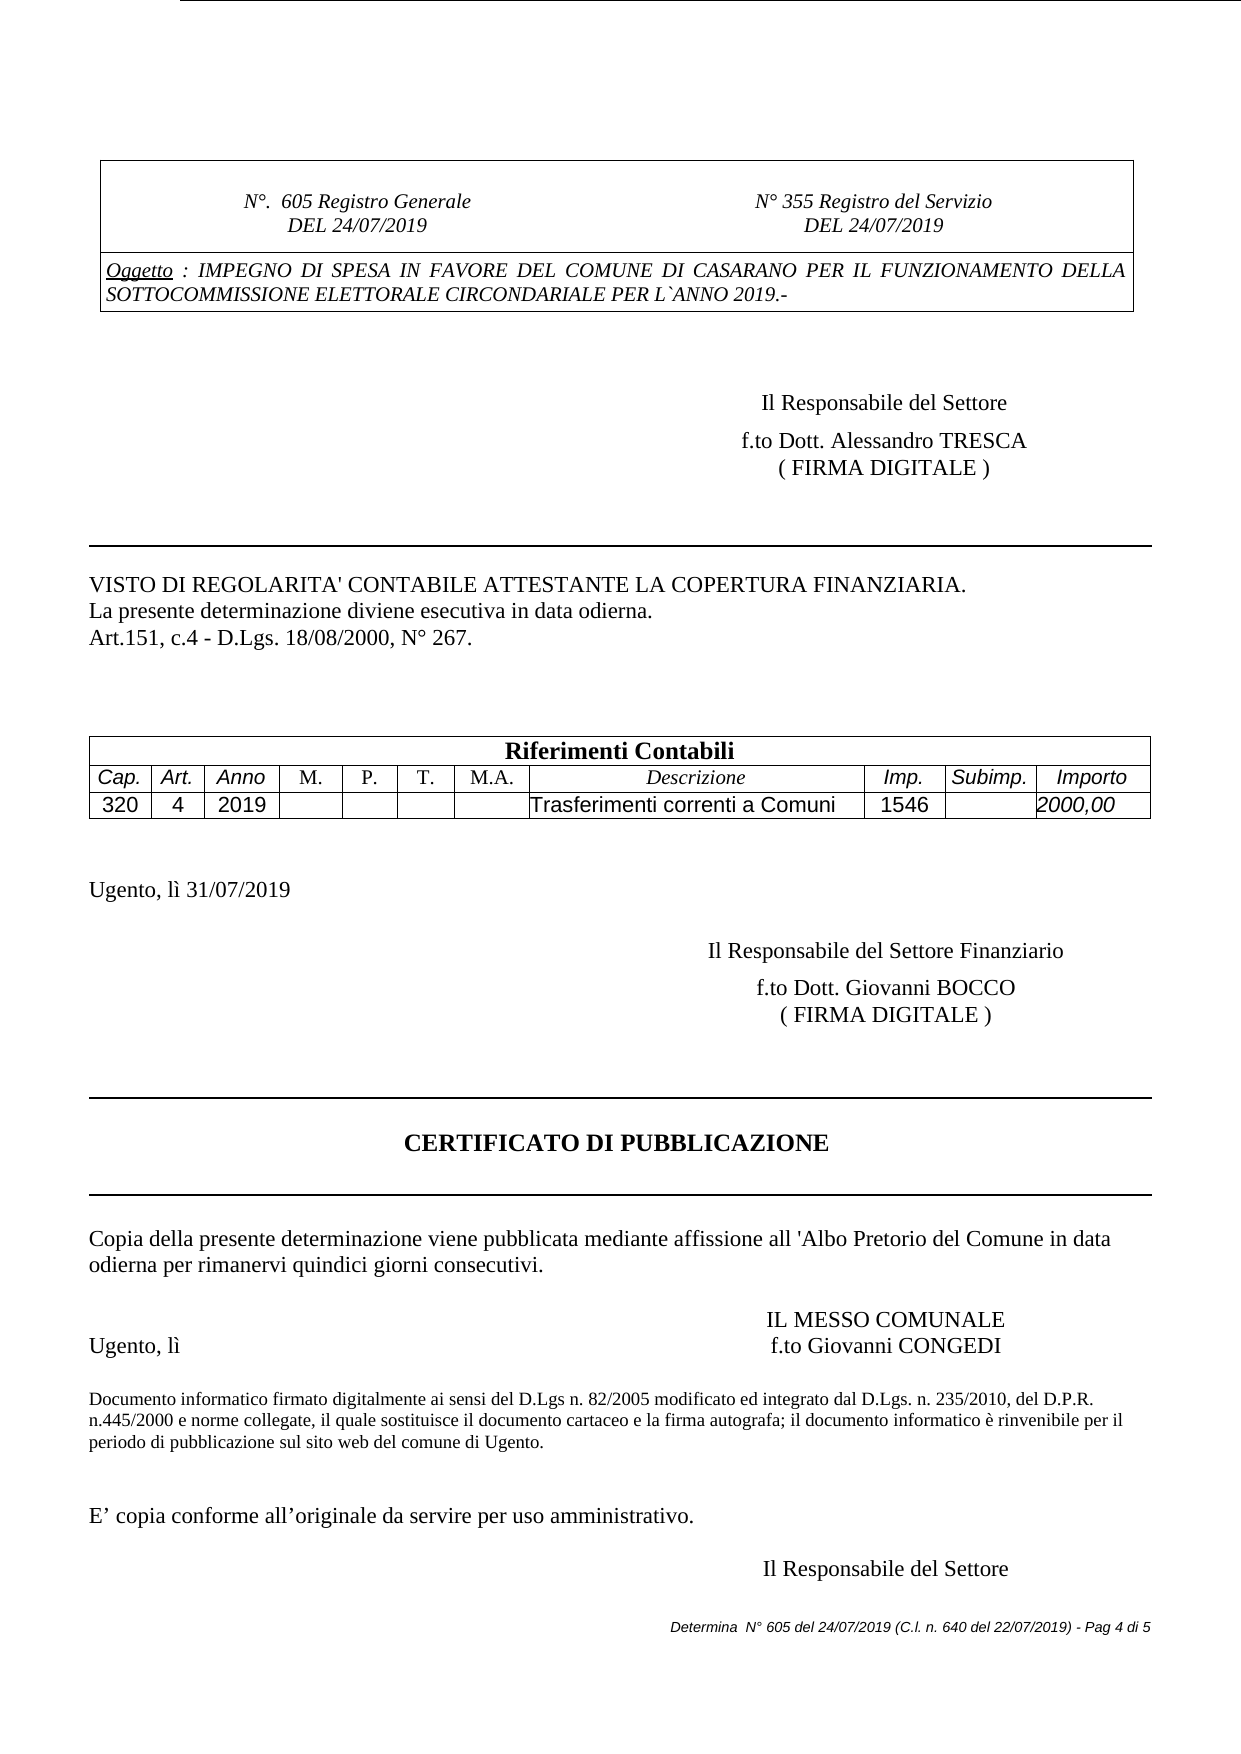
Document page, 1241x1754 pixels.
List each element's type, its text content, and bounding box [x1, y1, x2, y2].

text VISTO DI REGOLARITA' CONTABILE ATTESTANTE LA COPERTURA FINANZIARIA. [88, 571, 1152, 597]
text La presente determinazione diviene esecutiva in data odierna. [88, 597, 1152, 623]
table_header [89, 931, 620, 969]
table_cell 1546 [865, 793, 945, 818]
text Copia della presente determinazione viene pubblicata mediante affissione all 'Albo Pretorio del Comune in data odierna per rimanervi quindici giorni consecutivi. [88, 1225, 1152, 1277]
table_cell M.A. [455, 766, 529, 792]
table_cell Art. [152, 766, 204, 792]
table_cell [280, 793, 342, 818]
table_cell [455, 793, 529, 818]
table_header Il Responsabile del Settore [617, 384, 1152, 421]
table_cell Importo [1037, 766, 1150, 792]
table_cell Dott. Alessandro TRESCA ( FIRMA DIGITALE ) f.to Dott. Alessandro TRESCA ( FIRMA DIGITALE ) [617, 421, 1152, 512]
text Ugento, lì 31/07/2019 [88, 876, 1152, 902]
table_header [89, 1555, 620, 1582]
table_cell Subimp. [946, 766, 1036, 792]
table_header [89, 384, 617, 421]
table_cell Imp. [865, 766, 945, 792]
table_cell Anno [205, 766, 279, 792]
table_cell 320 [90, 793, 151, 818]
table_cell Ugento, lì [89, 1333, 620, 1359]
table_cell P. [343, 766, 397, 792]
table_cell [343, 793, 397, 818]
table_header N°. 605 Registro Generale DEL 24/07/2019 [101, 161, 616, 252]
table_header IL MESSO COMUNALE [620, 1306, 1152, 1332]
table_cell Giovanni CONGEDI f.to Giovanni CONGEDI [620, 1333, 1152, 1359]
table_header Il Responsabile del Settore [620, 1555, 1152, 1582]
table_cell Descrizione [530, 766, 864, 792]
table_cell [946, 793, 1036, 818]
table_cell 2000,00 [1037, 793, 1150, 818]
table_cell T. [398, 766, 454, 792]
table_cell [89, 969, 620, 1059]
text CERTIFICATO DI PUBBLICAZIONE [88, 1128, 1152, 1156]
table_header Riferimenti Contabili [90, 737, 1150, 765]
table_header Il Responsabile del Settore Finanziario [620, 931, 1152, 969]
table_cell Cap. [90, 766, 151, 792]
table_cell Oggetto : IMPEGNO DI SPESA IN FAVORE DEL COMUNE DI CASARANO PER IL FUNZIONAMENTO DELLA SOTTOCOMMISSIONE ELETTORALE CIRCONDARIALE PER L`ANNO 2019.- [101, 253, 1133, 311]
table_cell 2019 [205, 793, 279, 818]
text Art.151, c.4 - D.Lgs. 18/08/2000, N° 267. [88, 623, 1152, 650]
text E’ copia conforme all’originale da servire per uso amministrativo. [88, 1503, 1152, 1529]
table_cell Dott. Giovanni BOCCO ( FIRMA DIGITALE ) f.to Dott. Giovanni BOCCO ( FIRMA DIGITALE ) [620, 969, 1152, 1059]
text Documento informatico firmato digitalmente ai sensi del D.Lgs n. 82/2005 modificato ed integrato dal D.Lgs. n. 235/2010, del D.P.R. n.445/2000 e norme collegate, il quale sostituisce il documento cartaceo e la firma autografa; il documento informatico è rinvenibile per il periodo di pubblicazione sul sito web del comune di Ugento. [88, 1388, 1152, 1452]
table_cell [398, 793, 454, 818]
table_header N° 355 Registro del Servizio DEL 24/07/2019 [616, 161, 1133, 252]
table_cell Trasferimenti correnti a Comuni [530, 793, 864, 818]
table_header [89, 1306, 620, 1332]
table_cell M. [280, 766, 342, 792]
table_cell 4 [152, 793, 204, 818]
table_cell [89, 421, 617, 512]
